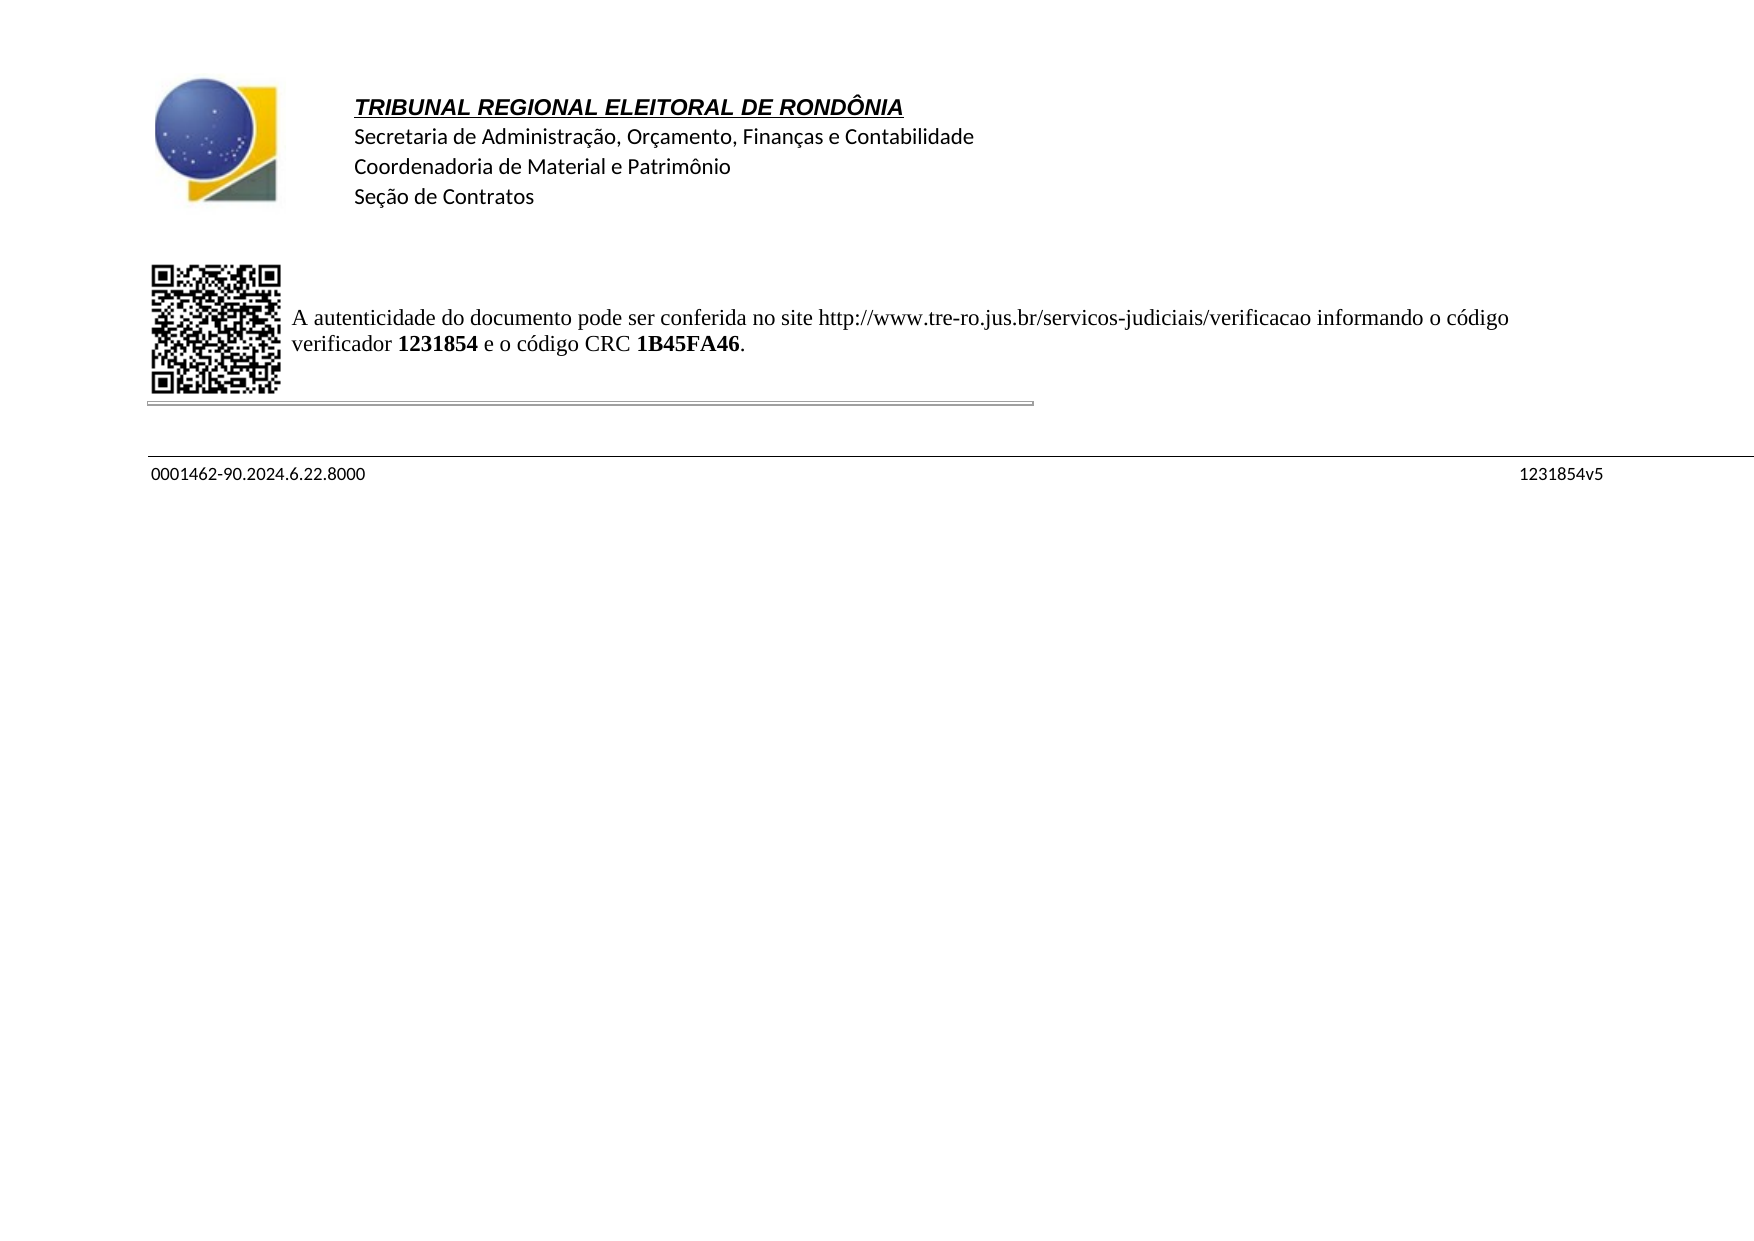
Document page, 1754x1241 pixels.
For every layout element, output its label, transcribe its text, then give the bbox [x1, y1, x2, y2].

table_header 0001462-90.2024.6.22.8000 [148, 459, 877, 506]
table_header 1231854v5 [877, 459, 1606, 506]
table_header A autenticidade do documento pode ser conferida no site http://www.tre-ro.jus.br/servicos-judiciais/verificacao informando o código verificador 1231854 e o código CRC 1B45FA46. [290, 261, 1616, 400]
table_header [148, 261, 290, 400]
